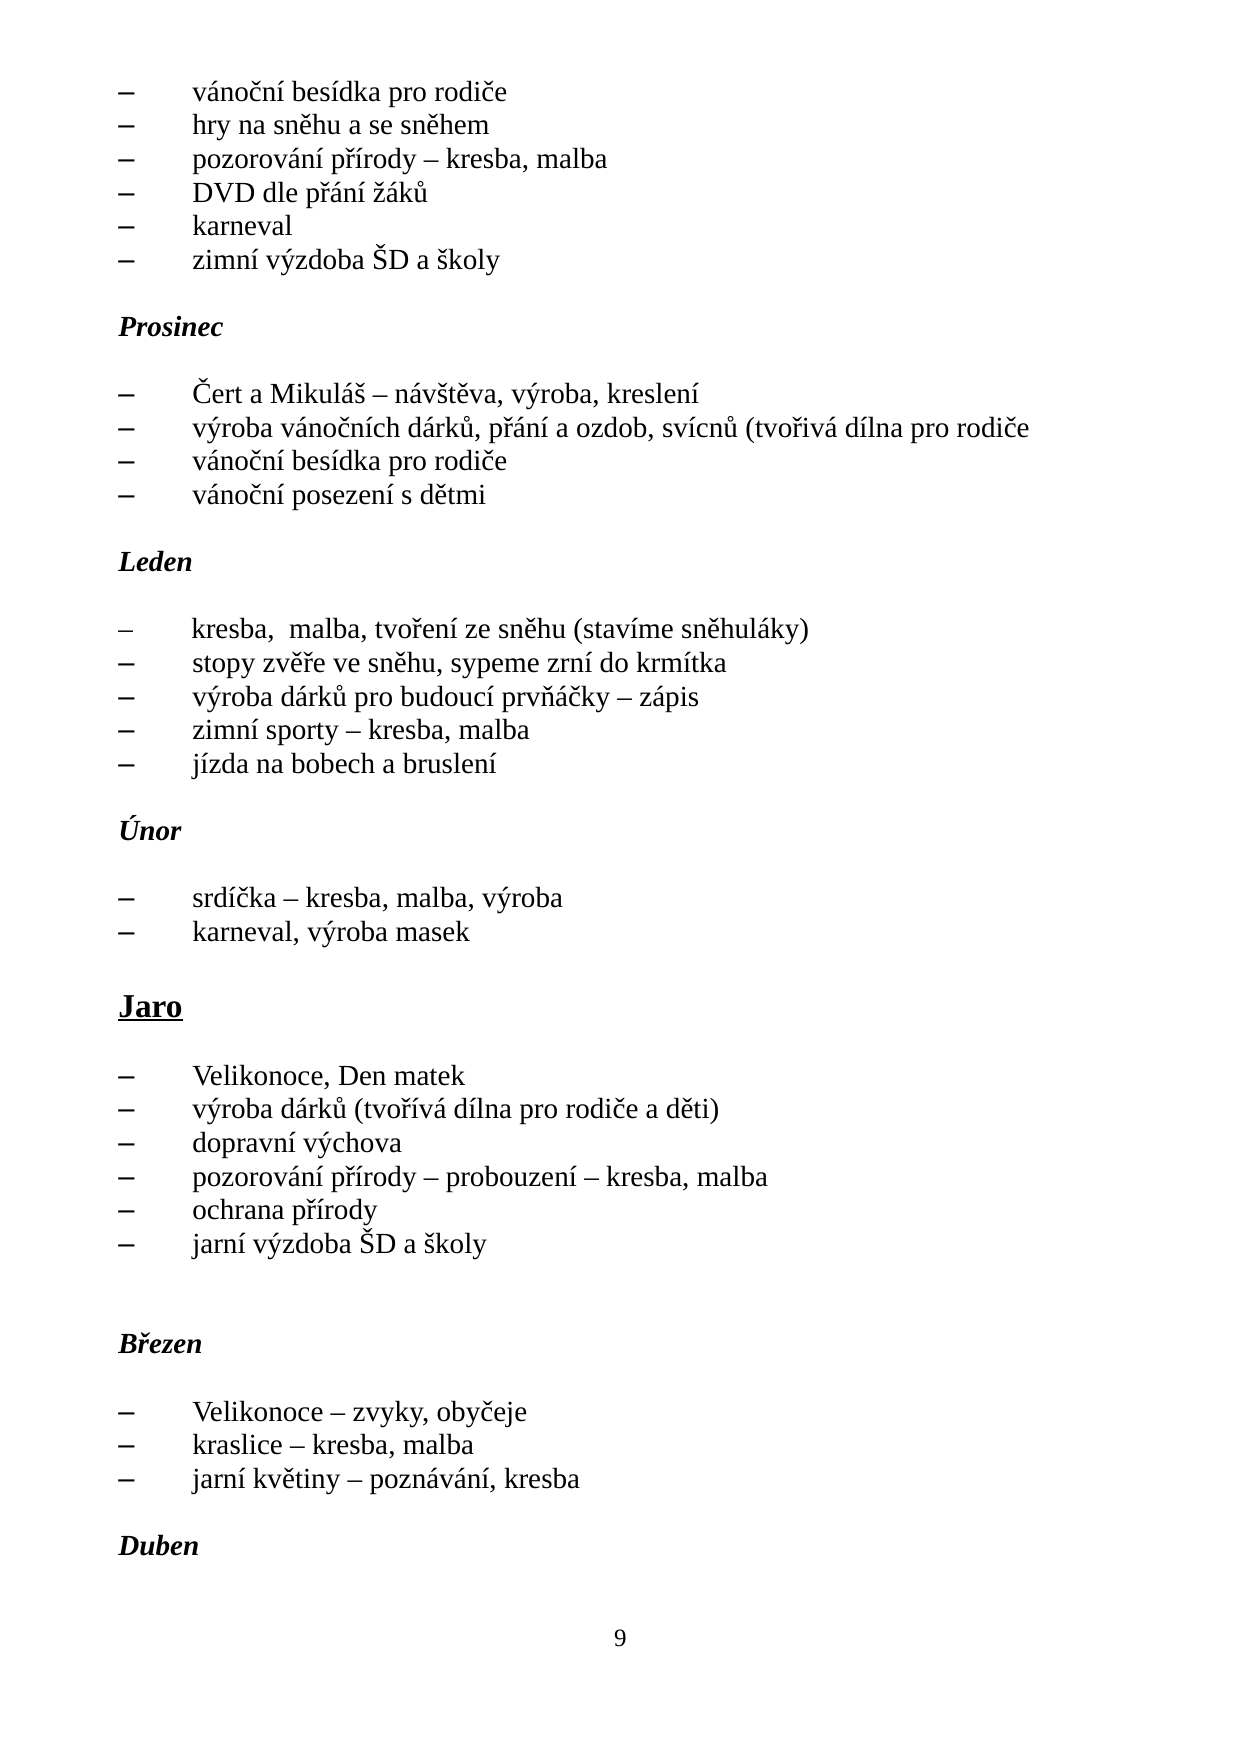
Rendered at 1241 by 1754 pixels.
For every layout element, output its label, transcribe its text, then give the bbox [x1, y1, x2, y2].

list vánoční besídka pro rodiče [118, 443, 1122, 477]
list Čert a Mikuláš – návštěva, výroba, kreslení [118, 376, 1122, 410]
text Březen [118, 1327, 1122, 1360]
list zimní sporty – kresba, malba [118, 712, 1122, 746]
list pozorování přírody – probouzení – kresba, malba [118, 1159, 1122, 1192]
list stopy zvěře ve sněhu, sypeme zrní do krmítka [118, 645, 1122, 679]
list výroba dárků (tvořívá dílna pro rodiče a děti) [118, 1091, 1122, 1125]
list karneval [118, 208, 1122, 242]
list výroba dárků pro budoucí prvňáčky – zápis [118, 679, 1122, 712]
list Velikonoce – zvyky, obyčeje [118, 1394, 1122, 1427]
list srdíčka – kresba, malba, výroba [118, 880, 1122, 914]
list hry na sněhu a se sněhem [118, 107, 1122, 141]
list vánoční posezení s dětmi [118, 477, 1122, 511]
list Velikonoce, Den matek [118, 1058, 1122, 1091]
list jarní výzdoba ŠD a školy [118, 1226, 1122, 1259]
list zimní výzdoba ŠD a školy [118, 242, 1122, 276]
text Jaro [118, 986, 1122, 1024]
text Leden [118, 544, 1122, 578]
list kraslice – kresba, malba [118, 1427, 1122, 1461]
list jízda na bobech a bruslení [118, 746, 1122, 779]
list dopravní výchova [118, 1125, 1122, 1159]
list pozorování přírody – kresba, malba [118, 141, 1122, 175]
list karneval, výroba masek [118, 914, 1122, 947]
text Prosinec [118, 309, 1122, 343]
list ochrana přírody [118, 1192, 1122, 1226]
text Únor [118, 813, 1122, 847]
list DVD dle přání žáků [118, 175, 1122, 208]
text Duben [118, 1528, 1122, 1562]
list jarní květiny – poznávání, kresba [118, 1461, 1122, 1495]
text – kresba, malba, tvoření ze sněhu (stavíme sněhuláky) [118, 611, 1122, 645]
list vánoční besídka pro rodiče [118, 74, 1122, 107]
list výroba vánočních dárků, přání a ozdob, svícnů (tvořivá dílna pro rodiče [118, 410, 1122, 443]
